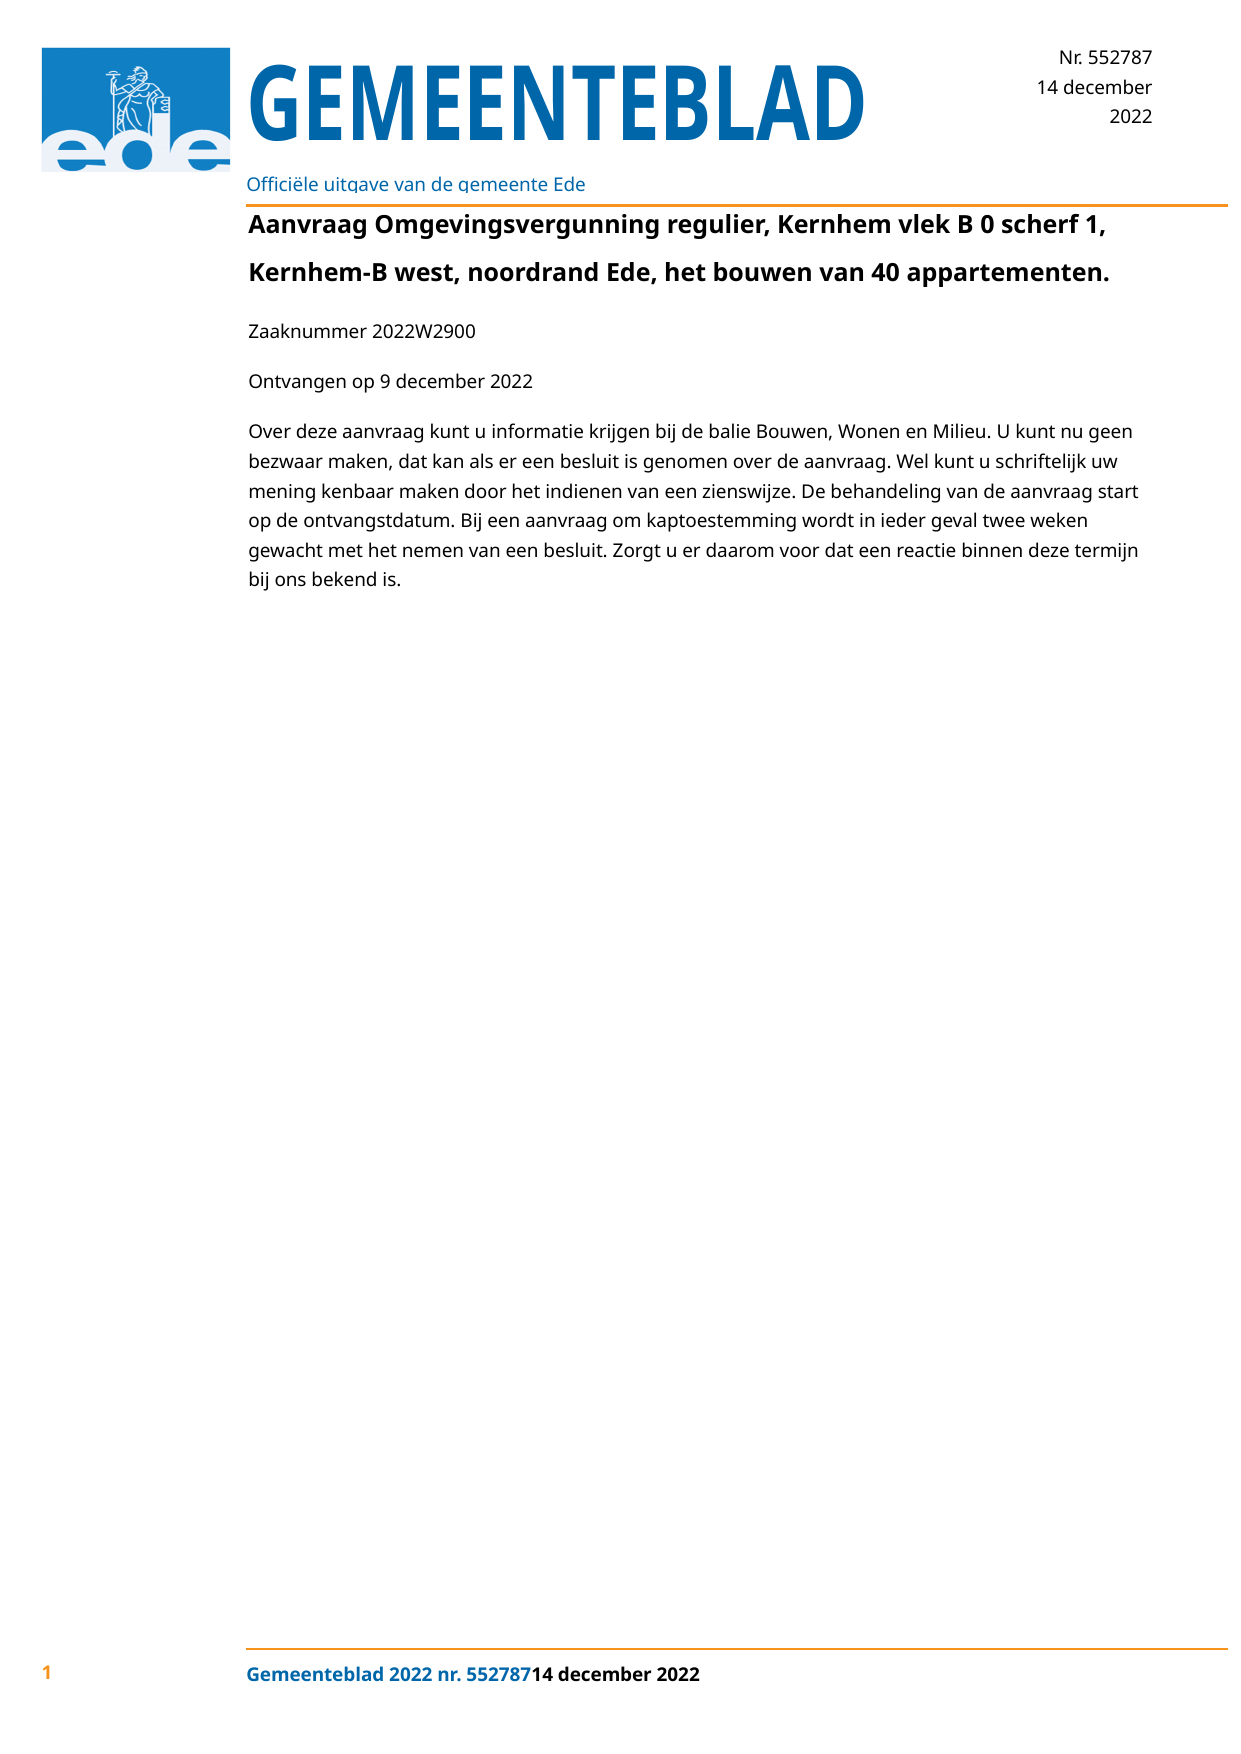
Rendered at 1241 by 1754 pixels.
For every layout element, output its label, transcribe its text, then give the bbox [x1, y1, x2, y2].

text Over deze aanvraag kunt u informatie krijgen bij de balie Bouwen, Wonen en Milieu. U kunt nu geen bezwaar maken, dat kan als er een besluit is genomen over de aanvraag. Wel kunt u schriftelijk uw mening kenbaar maken door het indienen van een zienswijze. De behandeling van de aanvraag start op de ontvangstdatum. Bij een aanvraag om kaptoestemming wordt in ieder geval twee weken gewacht met het nemen van een besluit. Zorgt u er daarom voor dat een reactie binnen deze termijn bij ons bekend is. [248, 419, 1152, 592]
text Zaaknummer 2022W2900 [248, 318, 1152, 344]
text Aanvraag Omgevingsvergunning regulier, Kernhem vlek B 0 scherf 1, Kernhem-B west, noordrand Ede, het bouwen van 40 appartementen. [248, 207, 1152, 288]
picture [41, 47, 231, 172]
text Ontvangen op 9 december 2022 [248, 368, 1152, 394]
